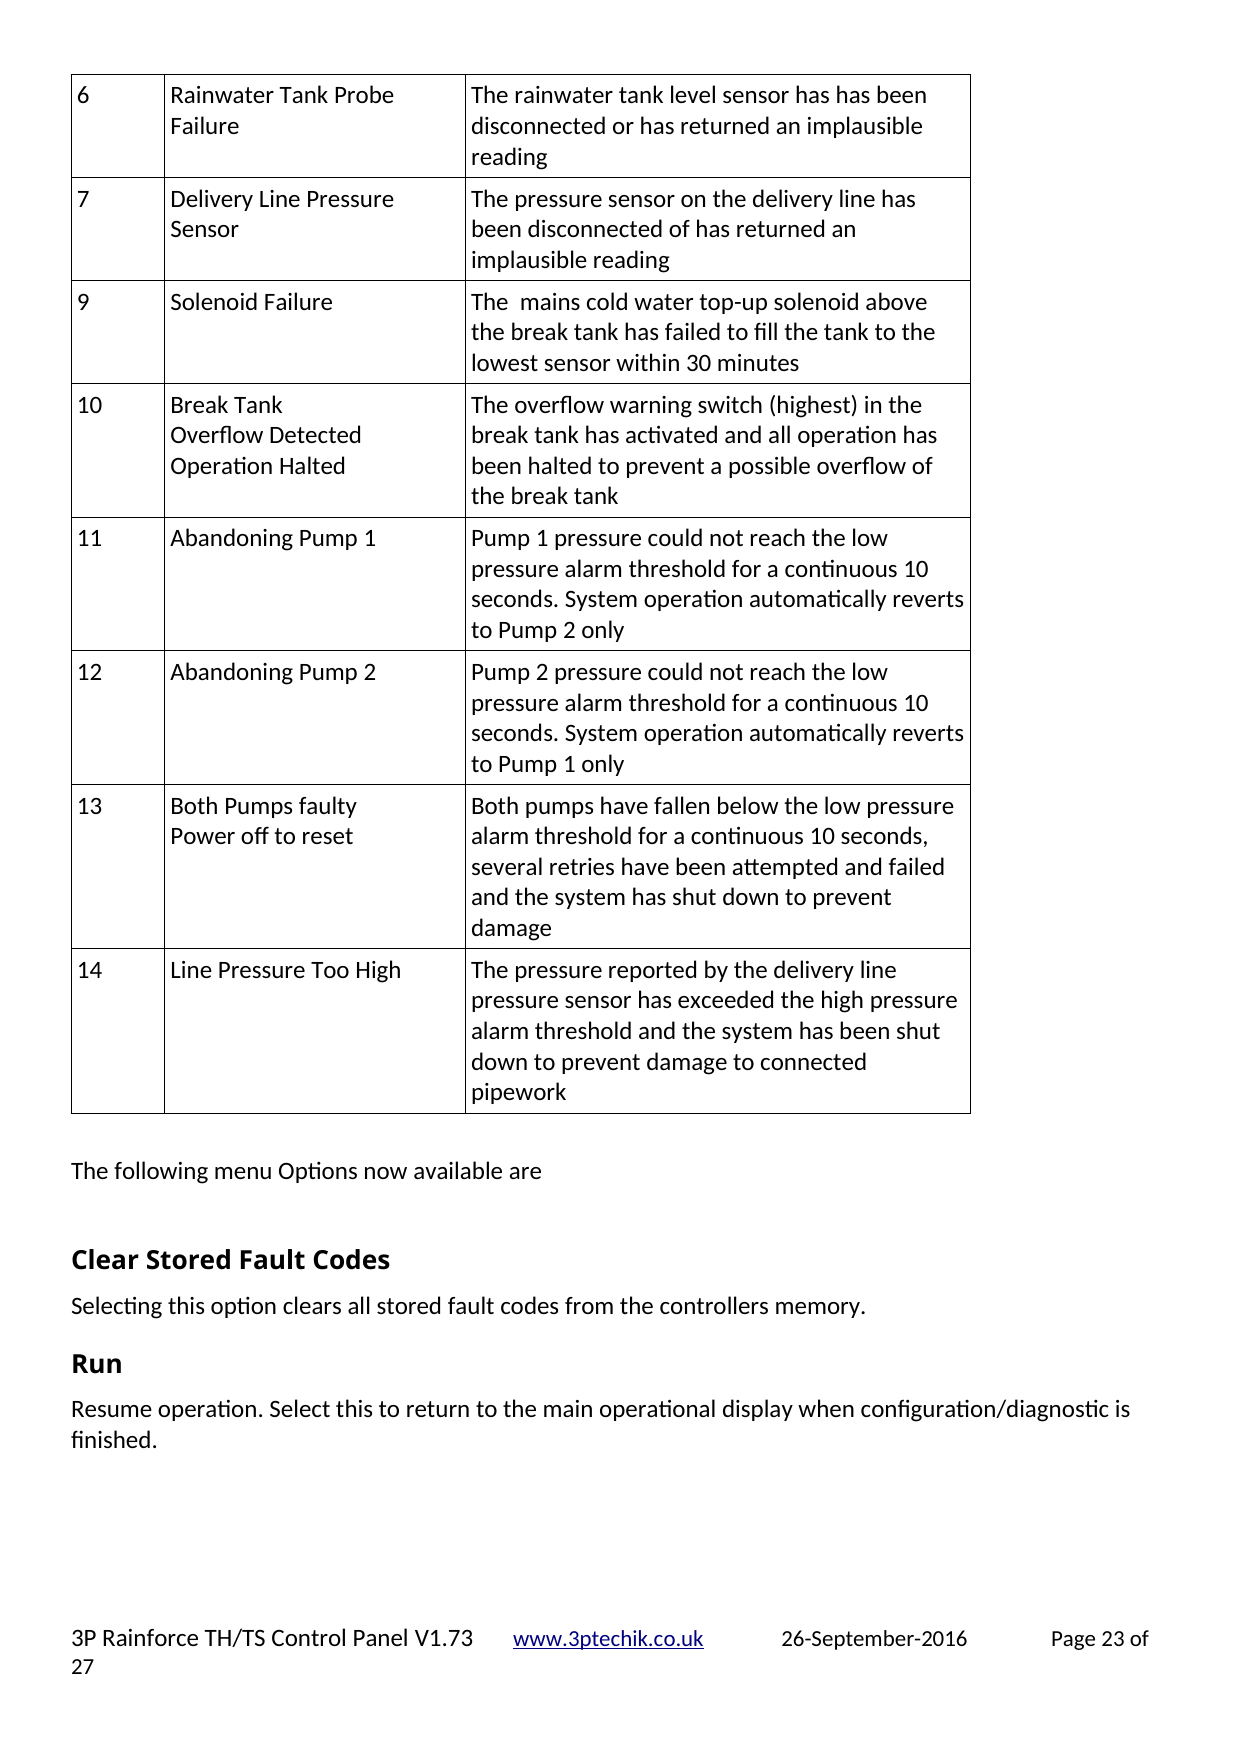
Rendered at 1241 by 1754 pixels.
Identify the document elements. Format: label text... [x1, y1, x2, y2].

table_cell 9 [72, 281, 164, 383]
table_cell Delivery Line Pressure Sensor [165, 178, 465, 280]
subtitle Run [71, 1345, 1169, 1381]
table_cell The overflow warning switch (highest) in the break tank has activated and all operation has been halted to prevent a possible overflow of the break tank [466, 384, 970, 517]
table_cell 14 [72, 949, 164, 1112]
table_cell Break Tank Overflow Detected Operation Halted [165, 384, 465, 517]
table_cell Abandoning Pump 2 [165, 651, 465, 784]
table_cell 12 [72, 651, 164, 784]
table_cell Abandoning Pump 1 [165, 518, 465, 650]
table_cell Both Pumps faulty Power off to reset [165, 785, 465, 948]
table_cell The mains cold water top-up solenoid above the break tank has failed to fill the tank to the lowest sensor within 30 minutes [466, 281, 970, 383]
table_cell 7 [72, 178, 164, 280]
table_cell The rainwater tank level sensor has has been disconnected or has returned an implausible reading [466, 75, 970, 177]
table_cell 6 [72, 75, 164, 177]
text The following menu Options now available are [71, 1156, 1169, 1186]
table_cell Pump 1 pressure could not reach the low pressure alarm threshold for a continuous 10 seconds. System operation automatically reverts to Pump 2 only [466, 518, 970, 650]
table_cell 10 [72, 384, 164, 517]
table_cell Both pumps have fallen below the low pressure alarm threshold for a continuous 10 seconds, several retries have been attempted and failed and the system has shut down to prevent damage [466, 785, 970, 948]
table_cell 13 [72, 785, 164, 948]
table_cell Line Pressure Too High [165, 949, 465, 1112]
table_cell Pump 2 pressure could not reach the low pressure alarm threshold for a continuous 10 seconds. System operation automatically reverts to Pump 1 only [466, 651, 970, 784]
table_cell The pressure sensor on the delivery line has been disconnected of has returned an implausible reading [466, 178, 970, 280]
table_cell The pressure reported by the delivery line pressure sensor has exceeded the high pressure alarm threshold and the system has been shut down to prevent damage to connected pipework [466, 949, 970, 1112]
text Selecting this option clears all stored fault codes from the controllers memory. [71, 1290, 1169, 1320]
table_cell 11 [72, 518, 164, 650]
table_cell Rainwater Tank Probe Failure [165, 75, 465, 177]
table_cell Solenoid Failure [165, 281, 465, 383]
text Resume operation. Select this to return to the main operational display when configuration/diagnostic is finished. [71, 1393, 1169, 1454]
subtitle Clear Stored Fault Codes [71, 1242, 1169, 1277]
